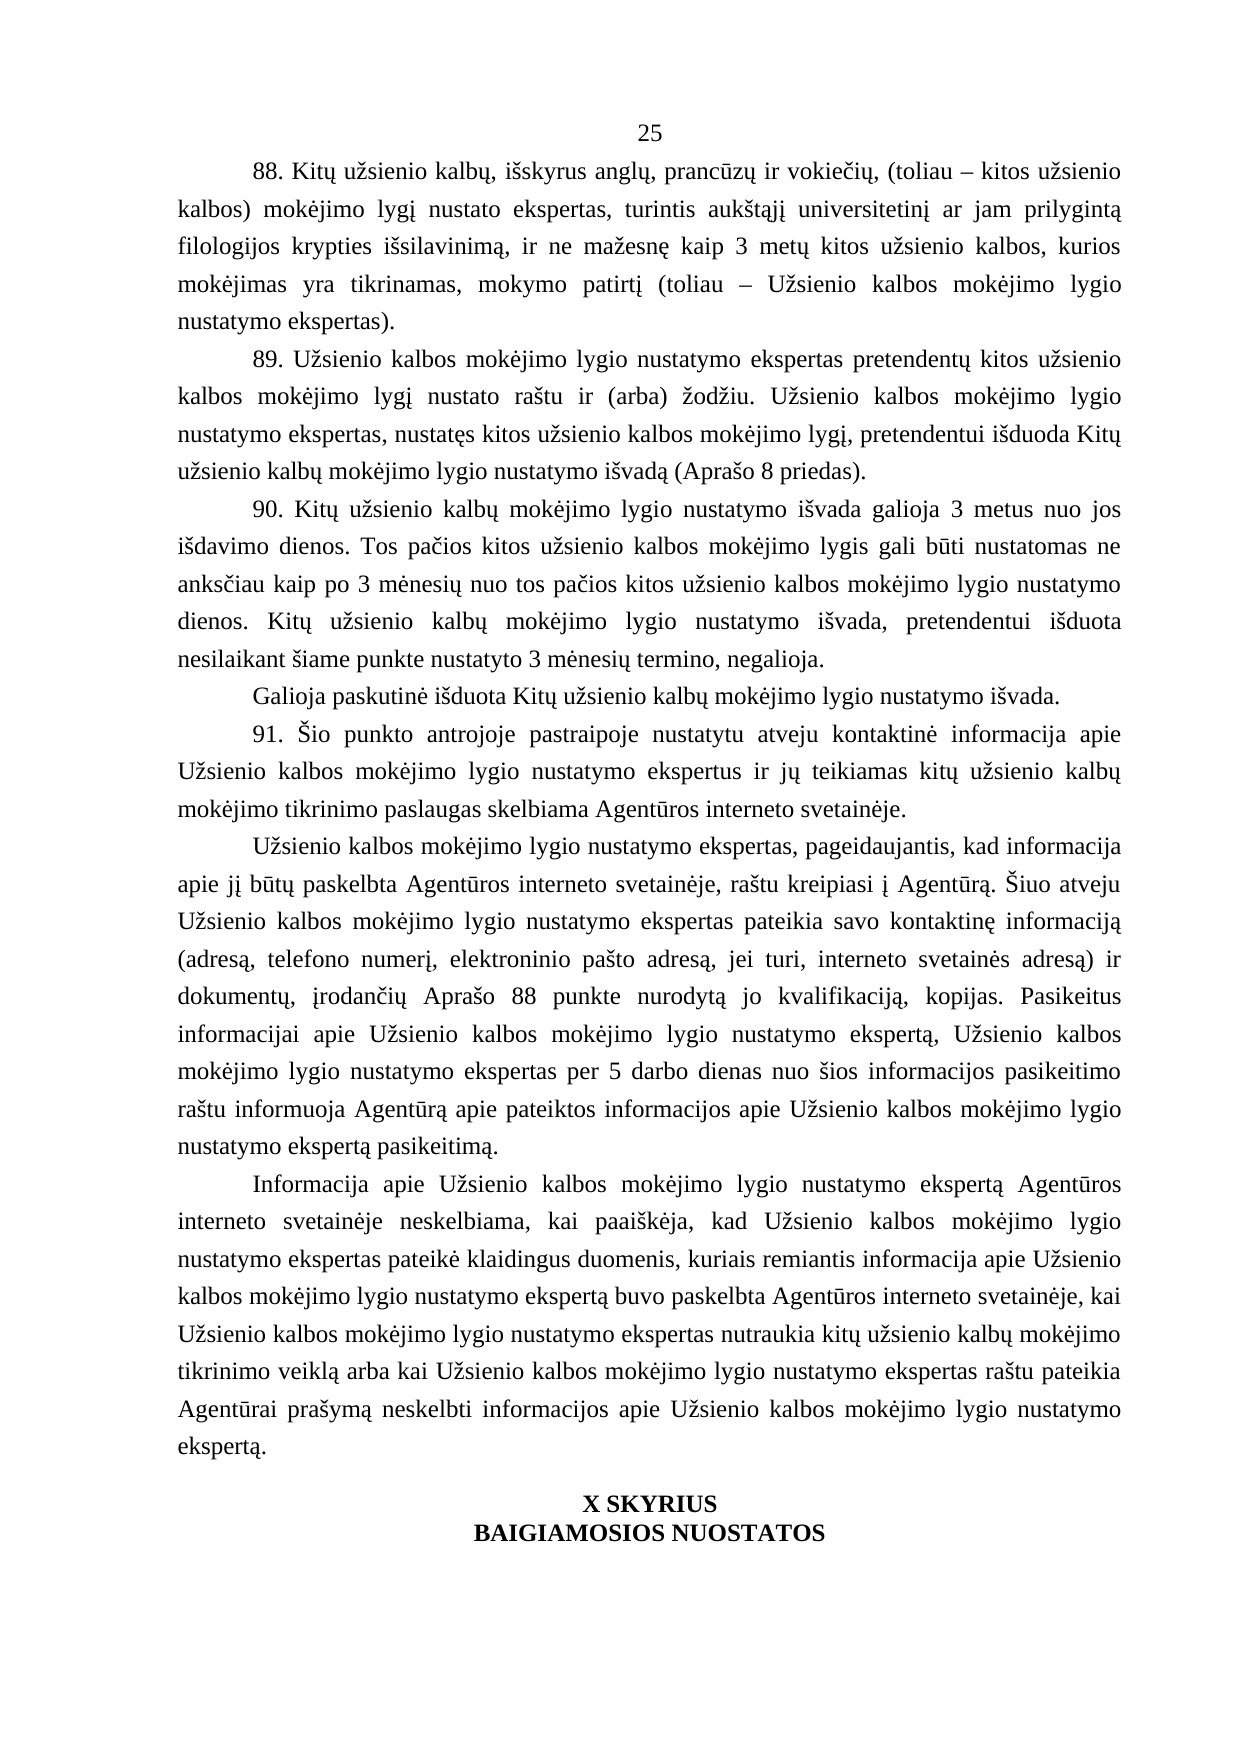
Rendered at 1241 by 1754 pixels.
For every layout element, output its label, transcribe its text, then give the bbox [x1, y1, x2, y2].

text Informacija apie Užsienio kalbos mokėjimo lygio nustatymo ekspertą Agentūros interneto svetainėje neskelbiama, kai paaiškėja, kad Užsienio kalbos mokėjimo lygio nustatymo ekspertas pateikė klaidingus duomenis, kuriais remiantis informacija apie Užsienio kalbos mokėjimo lygio nustatymo ekspertą buvo paskelbta Agentūros interneto svetainėje, kai Užsienio kalbos mokėjimo lygio nustatymo ekspertas nutraukia kitų užsienio kalbų mokėjimo tikrinimo veiklą arba kai Užsienio kalbos mokėjimo lygio nustatymo ekspertas raštu pateikia Agentūrai prašymą neskelbti informacijos apie Užsienio kalbos mokėjimo lygio nustatymo ekspertą. [177, 1160, 1122, 1460]
text Galioja paskutinė išduota Kitų užsienio kalbų mokėjimo lygio nustatymo išvada. [177, 673, 1122, 710]
text BAIGIAMOSIOS NUOSTATOS [177, 1518, 1122, 1546]
text 91. Šio punkto antrojoje pastraipoje nustatytu atveju kontaktinė informacija apie Užsienio kalbos mokėjimo lygio nustatymo ekspertus ir jų teikiamas kitų užsienio kalbų mokėjimo tikrinimo paslaugas skelbiama Agentūros interneto svetainėje. [177, 710, 1122, 823]
text 90. Kitų užsienio kalbų mokėjimo lygio nustatymo išvada galioja 3 metus nuo jos išdavimo dienos. Tos pačios kitos užsienio kalbos mokėjimo lygis gali būti nustatomas ne anksčiau kaip po 3 mėnesių nuo tos pačios kitos užsienio kalbos mokėjimo lygio nustatymo dienos. Kitų užsienio kalbų mokėjimo lygio nustatymo išvada, pretendentui išduota nesilaikant šiame punkte nustatyto 3 mėnesių termino, negalioja. [177, 485, 1122, 673]
text 88. Kitų užsienio kalbų, išskyrus anglų, prancūzų ir vokiečių, (toliau – kitos užsienio kalbos) mokėjimo lygį nustato ekspertas, turintis aukštąjį universitetinį ar jam prilygintą filologijos krypties išsilavinimą, ir ne mažesnę kaip 3 metų kitos užsienio kalbos, kurios mokėjimas yra tikrinamas, mokymo patirtį (toliau – Užsienio kalbos mokėjimo lygio nustatymo ekspertas). [177, 148, 1122, 335]
text Užsienio kalbos mokėjimo lygio nustatymo ekspertas, pageidaujantis, kad informacija apie jį būtų paskelbta Agentūros interneto svetainėje, raštu kreipiasi į Agentūrą. Šiuo atveju Užsienio kalbos mokėjimo lygio nustatymo ekspertas pateikia savo kontaktinę informaciją (adresą, telefono numerį, elektroninio pašto adresą, jei turi, interneto svetainės adresą) ir dokumentų, įrodančių Aprašo 88 punkte nurodytą jo kvalifikaciją, kopijas. Pasikeitus informacijai apie Užsienio kalbos mokėjimo lygio nustatymo ekspertą, Užsienio kalbos mokėjimo lygio nustatymo ekspertas per 5 darbo dienas nuo šios informacijos pasikeitimo raštu informuoja Agentūrą apie pateiktos informacijos apie Užsienio kalbos mokėjimo lygio nustatymo ekspertą pasikeitimą. [177, 823, 1122, 1160]
text X SKYRIUS [177, 1489, 1122, 1518]
text 89. Užsienio kalbos mokėjimo lygio nustatymo ekspertas pretendentų kitos užsienio kalbos mokėjimo lygį nustato raštu ir (arba) žodžiu. Užsienio kalbos mokėjimo lygio nustatymo ekspertas, nustatęs kitos užsienio kalbos mokėjimo lygį, pretendentui išduoda Kitų užsienio kalbų mokėjimo lygio nustatymo išvadą (Aprašo 8 priedas). [177, 335, 1122, 485]
